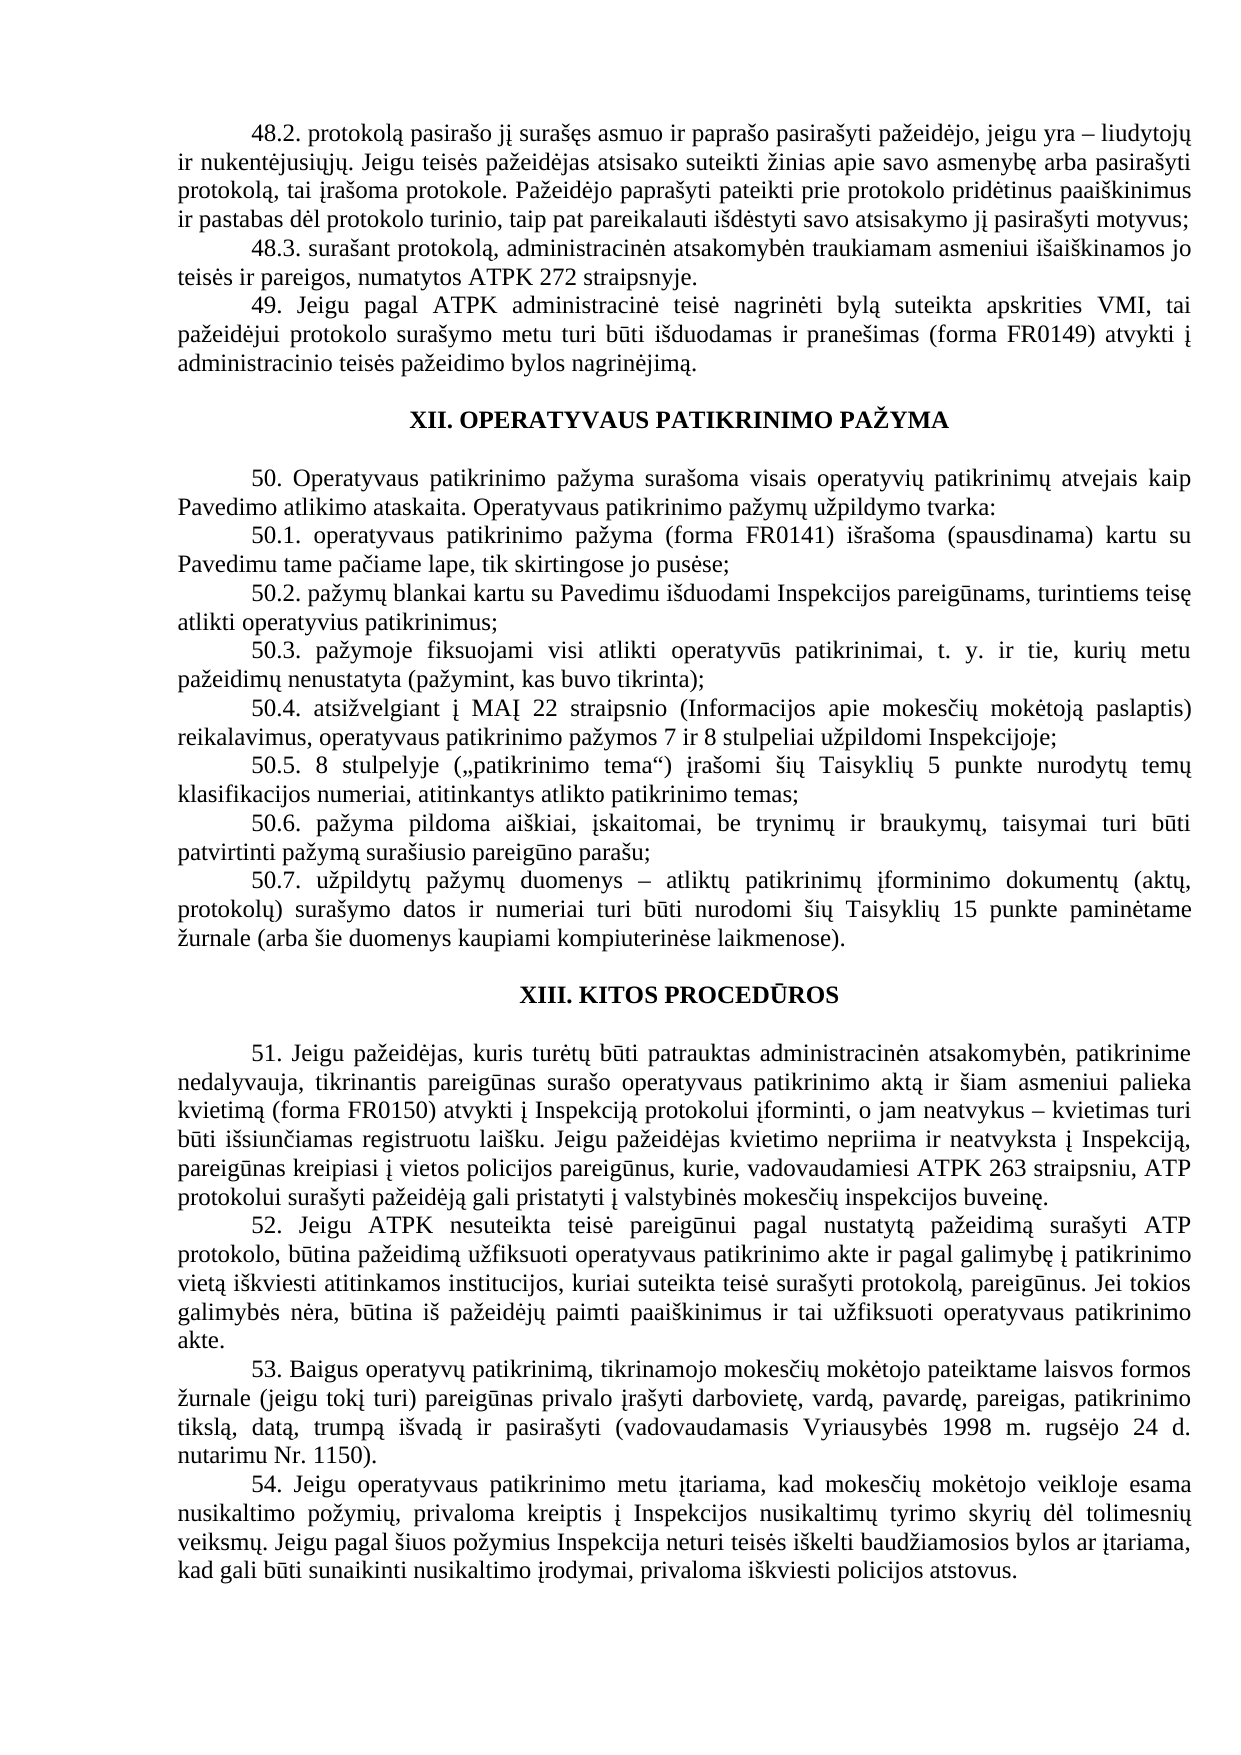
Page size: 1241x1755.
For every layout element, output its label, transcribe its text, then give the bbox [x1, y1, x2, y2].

text XIII. KITOS PROCEDŪROS [177, 981, 1181, 1009]
text 53. Baigus operatyvų patikrinimą, tikrinamojo mokesčių mokėtojo pateiktame laisvos formos žurnale (jeigu tokį turi) pareigūnas privalo įrašyti darbovietę, vardą, pavardę, pareigas, patikrinimo tikslą, datą, trumpą išvadą ir pasirašyti (vadovaudamasis Vyriausybės 1998 m. rugsėjo 24 d. nutarimu Nr. 1150). [177, 1354, 1192, 1469]
text 48.3. surašant protokolą, administracinėn atsakomybėn traukiamam asmeniui išaiškinamos jo teisės ir pareigos, numatytos ATPK 272 straipsnyje. [177, 233, 1192, 291]
text 51. Jeigu pažeidėjas, kuris turėtų būti patrauktas administracinėn atsakomybėn, patikrinime nedalyvauja, tikrinantis pareigūnas surašo operatyvaus patikrinimo aktą ir šiam asmeniui palieka kvietimą (forma FR0150) atvykti į Inspekciją protokolui įforminti, o jam neatvykus – kvietimas turi būti išsiunčiamas registruotu laišku. Jeigu pažeidėjas kvietimo nepriima ir neatvyksta į Inspekciją, pareigūnas kreipiasi į vietos policijos pareigūnus, kurie, vadovaudamiesi ATPK 263 straipsniu, ATP protokolui surašyti pažeidėją gali pristatyti į valstybinės mokesčių inspekcijos buveinę. [177, 1038, 1192, 1211]
text 52. Jeigu ATPK nesuteikta teisė pareigūnui pagal nustatytą pažeidimą surašyti ATP protokolo, būtina pažeidimą užfiksuoti operatyvaus patikrinimo akte ir pagal galimybę į patikrinimo vietą iškviesti atitinkamos institucijos, kuriai suteikta teisė surašyti protokolą, pareigūnus. Jei tokios galimybės nėra, būtina iš pažeidėjų paimti paaiškinimus ir tai užfiksuoti operatyvaus patikrinimo akte. [177, 1211, 1192, 1354]
text 50.4. atsižvelgiant į MAĮ 22 straipsnio (Informacijos apie mokesčių mokėtoją paslaptis) reikalavimus, operatyvaus patikrinimo pažymos 7 ir 8 stulpeliai užpildomi Inspekcijoje; [177, 693, 1192, 751]
text 54. Jeigu operatyvaus patikrinimo metu įtariama, kad mokesčių mokėtojo veikloje esama nusikaltimo požymių, privaloma kreiptis į Inspekcijos nusikaltimų tyrimo skyrių dėl tolimesnių veiksmų. Jeigu pagal šiuos požymius Inspekcija neturi teisės iškelti baudžiamosios bylos ar įtariama, kad gali būti sunaikinti nusikaltimo įrodymai, privaloma iškviesti policijos atstovus. [177, 1469, 1192, 1584]
text 50.1. operatyvaus patikrinimo pažyma (forma FR0141) išrašoma (spausdinama) kartu su Pavedimu tame pačiame lape, tik skirtingose jo pusėse; [177, 521, 1192, 578]
text XII. OPERATYVAUS PATIKRINIMO PAŽYMA [177, 406, 1181, 434]
text 50.3. pažymoje fiksuojami visi atlikti operatyvūs patikrinimai, t. y. ir tie, kurių metu pažeidimų nenustatyta (pažymint, kas buvo tikrinta); [177, 636, 1192, 693]
text 50.6. pažyma pildoma aiškiai, įskaitomai, be trynimų ir braukymų, taisymai turi būti patvirtinti pažymą surašiusio pareigūno parašu; [177, 808, 1192, 866]
text 50.2. pažymų blankai kartu su Pavedimu išduodami Inspekcijos pareigūnams, turintiems teisę atlikti operatyvius patikrinimus; [177, 578, 1192, 636]
text 50.5. 8 stulpelyje („patikrinimo tema“) įrašomi šių Taisyklių 5 punkte nurodytų temų klasifikacijos numeriai, atitinkantys atlikto patikrinimo temas; [177, 751, 1192, 808]
text 50.7. užpildytų pažymų duomenys – atliktų patikrinimų įforminimo dokumentų (aktų, protokolų) surašymo datos ir numeriai turi būti nurodomi šių Taisyklių 15 punkte paminėtame žurnale (arba šie duomenys kaupiami kompiuterinėse laikmenose). [177, 866, 1192, 952]
text 48.2. protokolą pasirašo jį surašęs asmuo ir paprašo pasirašyti pažeidėjo, jeigu yra – liudytojų ir nukentėjusiųjų. Jeigu teisės pažeidėjas atsisako suteikti žinias apie savo asmenybę arba pasirašyti protokolą, tai įrašoma protokole. Pažeidėjo paprašyti pateikti prie protokolo pridėtinus paaiškinimus ir pastabas dėl protokolo turinio, taip pat pareikalauti išdėstyti savo atsisakymo jį pasirašyti motyvus; [177, 118, 1192, 233]
text 50. Operatyvaus patikrinimo pažyma surašoma visais operatyvių patikrinimų atvejais kaip Pavedimo atlikimo ataskaita. Operatyvaus patikrinimo pažymų užpildymo tvarka: [177, 463, 1192, 521]
text 49. Jeigu pagal ATPK administracinė teisė nagrinėti bylą suteikta apskrities VMI, tai pažeidėjui protokolo surašymo metu turi būti išduodamas ir pranešimas (forma FR0149) atvykti į administracinio teisės pažeidimo bylos nagrinėjimą. [177, 291, 1192, 377]
